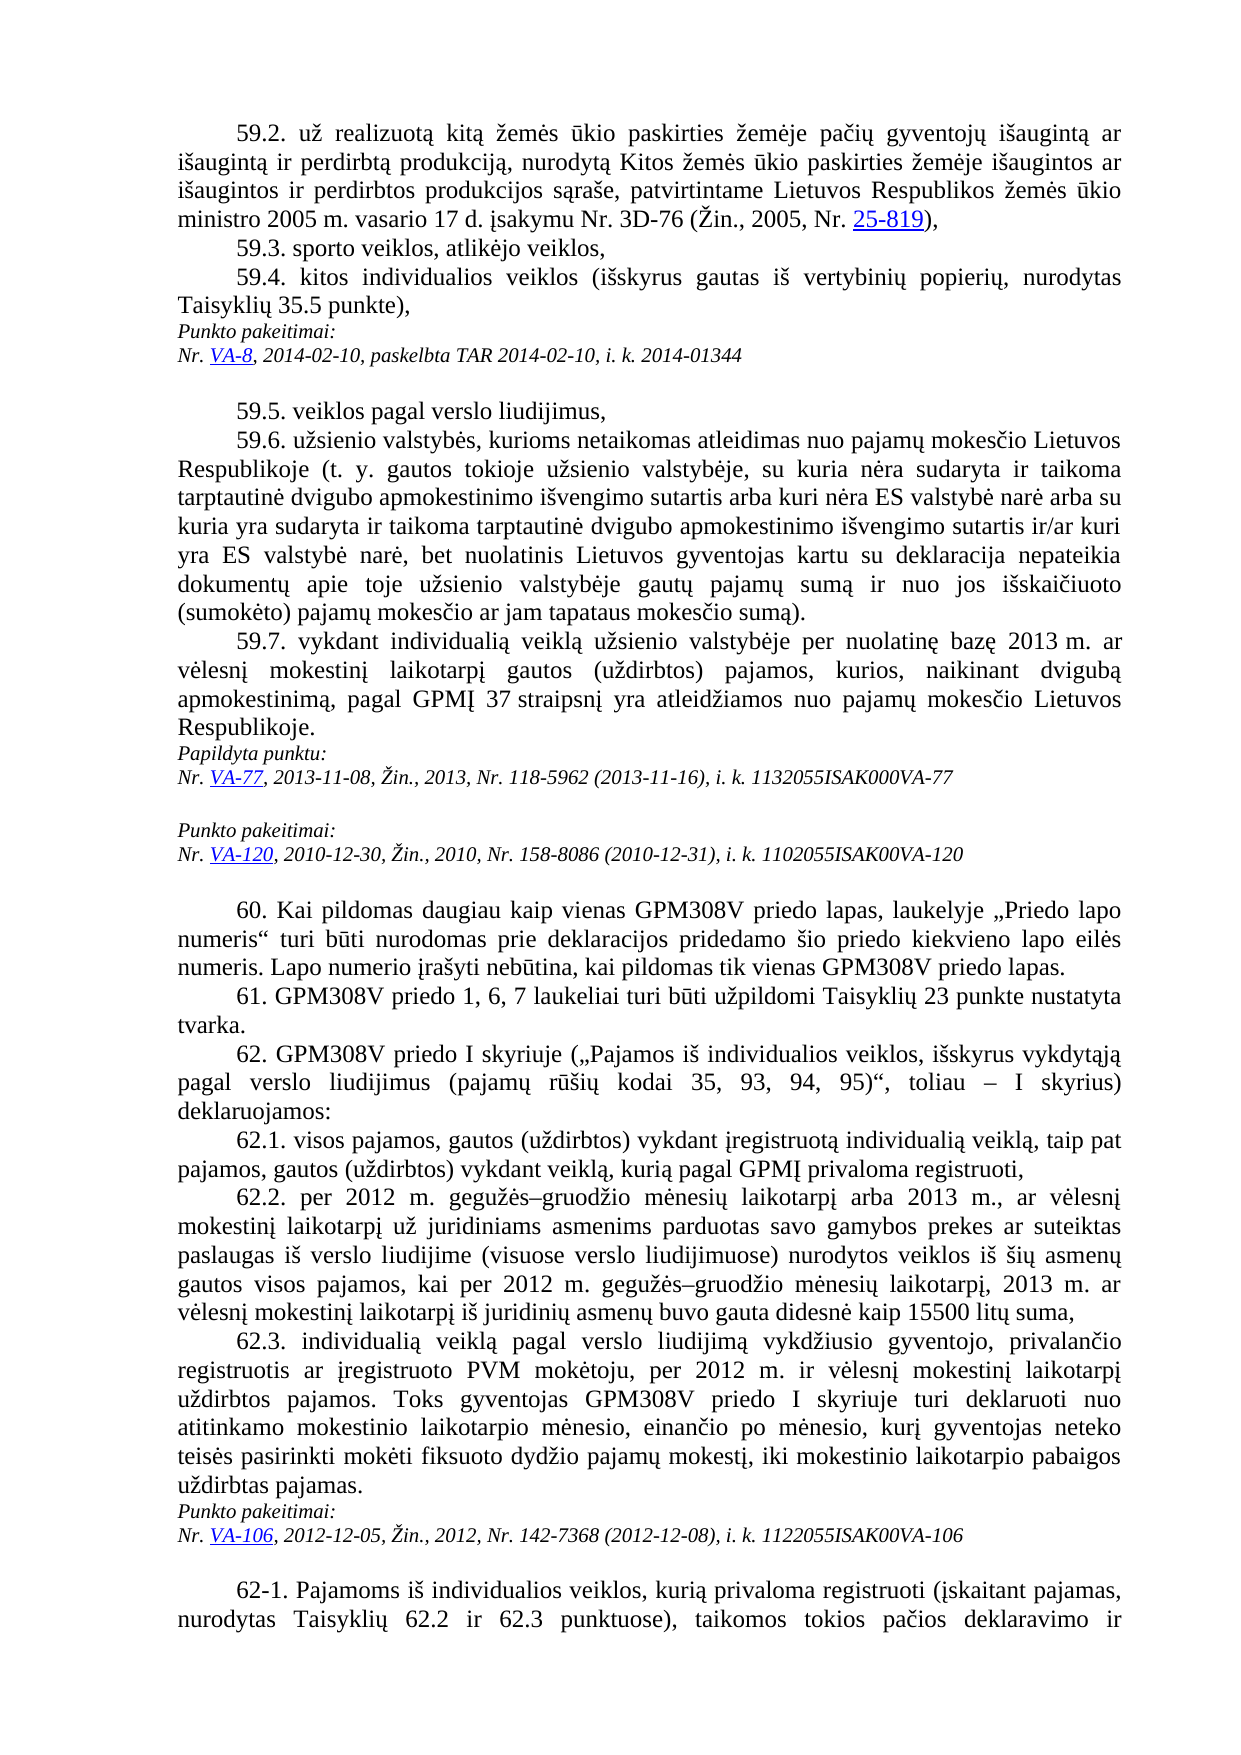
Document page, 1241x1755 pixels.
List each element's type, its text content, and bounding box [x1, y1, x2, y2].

text 62-1. Pajamoms iš individualios veiklos, kurią privaloma registruoti (įskaitant pajamas, nurodytas Taisyklių 62.2 ir 62.3 punktuose), taikomos tokios pačios deklaravimo ir [177, 1576, 1122, 1633]
text Punkto pakeitimai: [177, 818, 1122, 842]
text Nr. VA-120, 2010-12-30, Žin., 2010, Nr. 158-8086 (2010-12-31), i. k. 1102055ISAK00VA-120 [177, 842, 1122, 866]
text 62.1. visos pajamos, gautos (uždirbtos) vykdant įregistruotą individualią veiklą, taip pat pajamos, gautos (uždirbtos) vykdant veiklą, kurią pagal GPMĮ privaloma registruoti, [177, 1125, 1122, 1182]
text 62. GPM308V priedo I skyriuje („Pajamos iš individualios veiklos, išskyrus vykdytąją pagal verslo liudijimus (pajamų rūšių kodai 35, 93, 94, 95)“, toliau – I skyrius) deklaruojamos: [177, 1039, 1122, 1125]
text 59.6. užsienio valstybės, kurioms netaikomas atleidimas nuo pajamų mokesčio Lietuvos Respublikoje (t. y. gautos tokioje užsienio valstybėje, su kuria nėra sudaryta ir taikoma tarptautinė dvigubo apmokestinimo išvengimo sutartis arba kuri nėra ES valstybė narė arba su kuria yra sudaryta ir taikoma tarptautinė dvigubo apmokestinimo išvengimo sutartis ir/ar kuri yra ES valstybė narė, bet nuolatinis Lietuvos gyventojas kartu su deklaracija nepateikia dokumentų apie toje užsienio valstybėje gautų pajamų sumą ir nuo jos išskaičiuoto (sumokėto) pajamų mokesčio ar jam tapataus mokesčio sumą). [177, 425, 1122, 626]
text Punkto pakeitimai: [177, 1499, 1122, 1523]
text 59.5. veiklos pagal verslo liudijimus, [177, 396, 1122, 425]
text Nr. VA-8, 2014-02-10, paskelbta TAR 2014-02-10, i. k. 2014-01344 [177, 343, 1122, 367]
text 59.3. sporto veiklos, atlikėjo veiklos, [177, 233, 1122, 262]
text Punkto pakeitimai: [177, 319, 1122, 343]
text Nr. VA-106, 2012-12-05, Žin., 2012, Nr. 142-7368 (2012-12-08), i. k. 1122055ISAK00VA-106 [177, 1523, 1122, 1547]
text 62.2. per 2012 m. gegužės–gruodžio mėnesių laikotarpį arba 2013 m., ar vėlesnį mokestinį laikotarpį už juridiniams asmenims parduotas savo gamybos prekes ar suteiktas paslaugas iš verslo liudijime (visuose verslo liudijimuose) nurodytos veiklos iš šių asmenų gautos visos pajamos, kai per 2012 m. gegužės–gruodžio mėnesių laikotarpį, 2013 m. ar vėlesnį mokestinį laikotarpį iš juridinių asmenų buvo gauta didesnė kaip 15500 litų suma, [177, 1182, 1122, 1326]
text Papildyta punktu: [177, 741, 1122, 765]
text 60. Kai pildomas daugiau kaip vienas GPM308V priedo lapas, laukelyje „Priedo lapo numeris“ turi būti nurodomas prie deklaracijos pridedamo šio priedo kiekvieno lapo eilės numeris. Lapo numerio įrašyti nebūtina, kai pildomas tik vienas GPM308V priedo lapas. [177, 895, 1122, 981]
text 59.2. už realizuotą kitą žemės ūkio paskirties žemėje pačių gyventojų išaugintą ar išaugintą ir perdirbtą produkciją, nurodytą Kitos žemės ūkio paskirties žemėje išaugintos ar išaugintos ir perdirbtos produkcijos sąraše, patvirtintame Lietuvos Respublikos žemės ūkio ministro 2005 m. vasario 17 d. įsakymu Nr. 3D-76 (Žin., 2005, Nr. 25-819), [177, 118, 1122, 233]
text Nr. VA-77, 2013-11-08, Žin., 2013, Nr. 118-5962 (2013-11-16), i. k. 1132055ISAK000VA-77 [177, 765, 1122, 789]
text 61. GPM308V priedo 1, 6, 7 laukeliai turi būti užpildomi Taisyklių 23 punkte nustatyta tvarka. [177, 981, 1122, 1039]
text 59.4. kitos individualios veiklos (išskyrus gautas iš vertybinių popierių, nurodytas Taisyklių 35.5 punkte), [177, 262, 1122, 319]
text 59.7. vykdant individualią veiklą užsienio valstybėje per nuolatinę bazę 2013 m. ar vėlesnį mokestinį laikotarpį gautos (uždirbtos) pajamos, kurios, naikinant dvigubą apmokestinimą, pagal GPMĮ 37 straipsnį yra atleidžiamos nuo pajamų mokesčio Lietuvos Respublikoje. [177, 626, 1122, 741]
text 62.3. individualią veiklą pagal verslo liudijimą vykdžiusio gyventojo, privalančio registruotis ar įregistruoto PVM mokėtoju, per 2012 m. ir vėlesnį mokestinį laikotarpį uždirbtos pajamos. Toks gyventojas GPM308V priedo I skyriuje turi deklaruoti nuo atitinkamo mokestinio laikotarpio mėnesio, einančio po mėnesio, kurį gyventojas neteko teisės pasirinkti mokėti fiksuoto dydžio pajamų mokestį, iki mokestinio laikotarpio pabaigos uždirbtas pajamas. [177, 1326, 1122, 1499]
